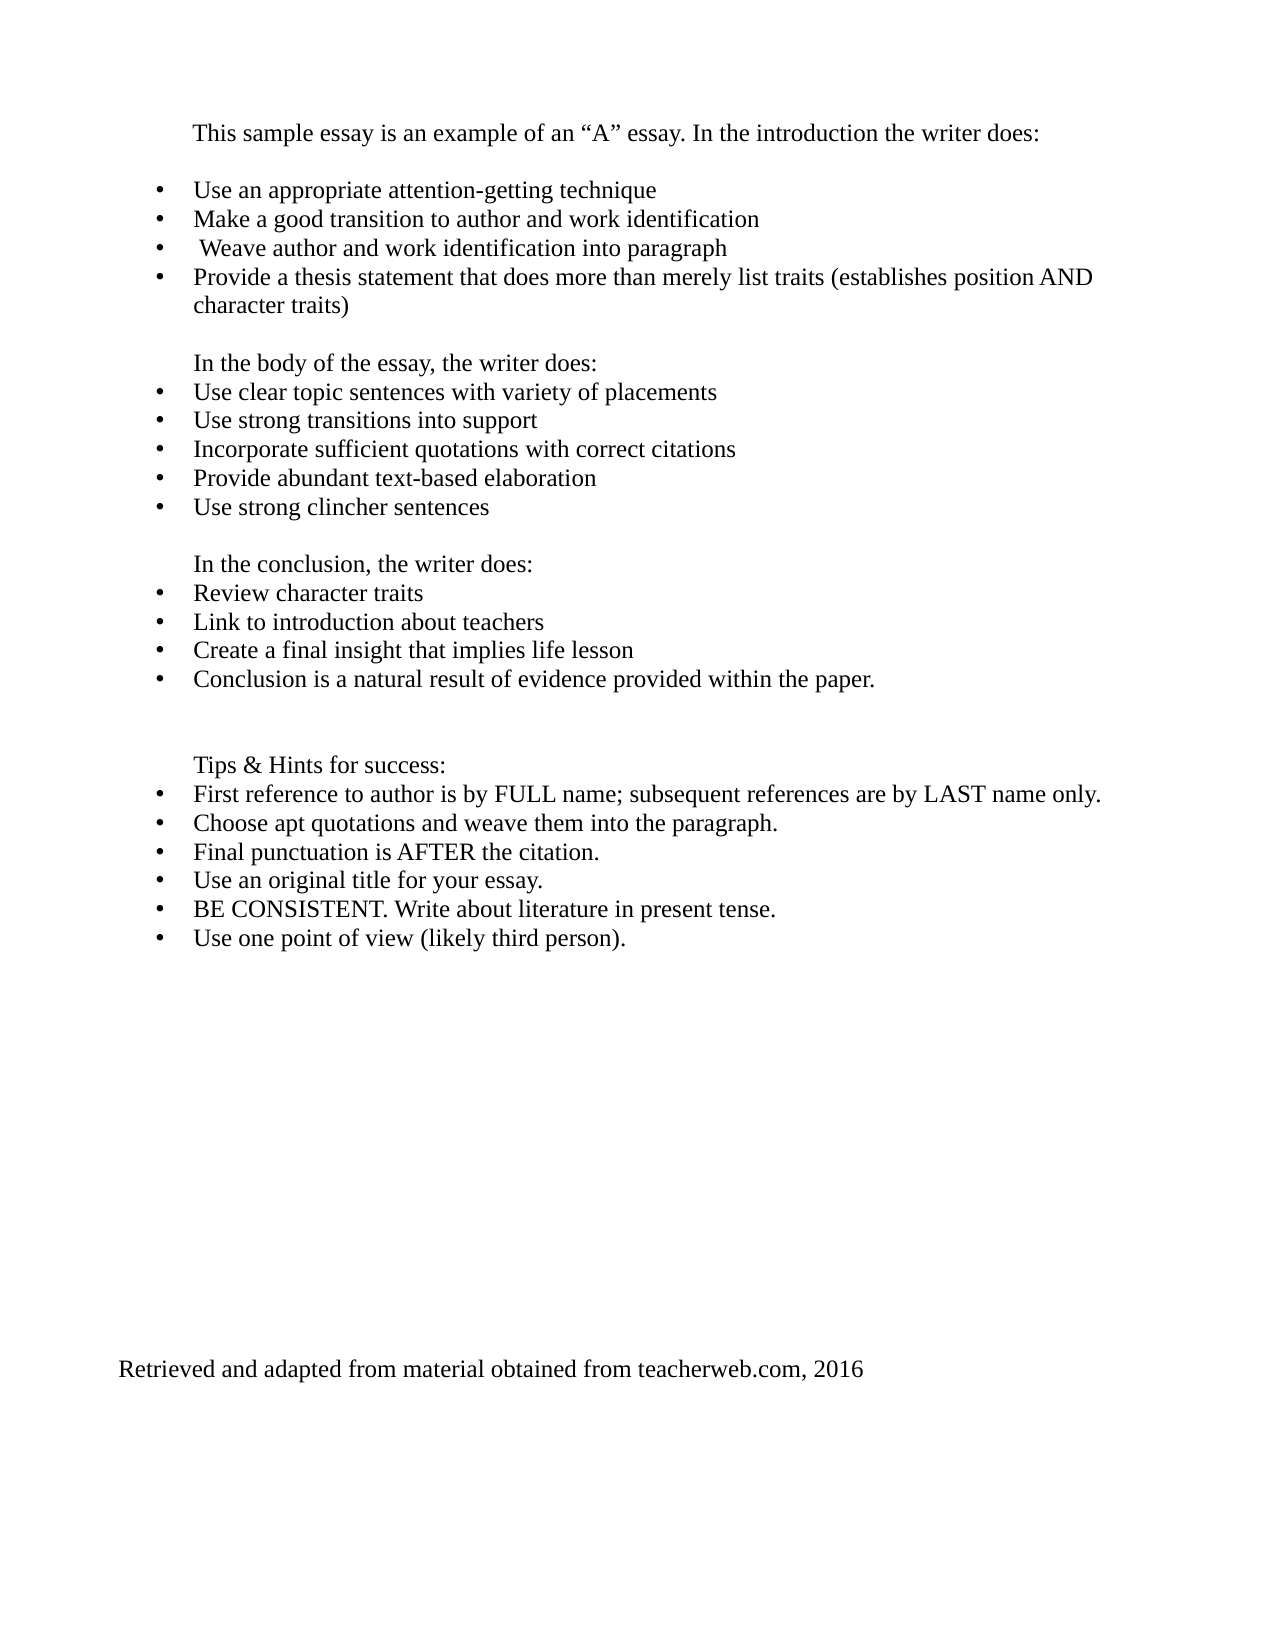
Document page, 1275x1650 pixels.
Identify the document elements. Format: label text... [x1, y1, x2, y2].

text Retrieved and adapted from material obtained from teacherweb.com, 2016 [118, 1354, 1157, 1383]
list BE CONSISTENT. Write about literature in present tense. [156, 894, 1157, 923]
list Use strong transitions into support [156, 406, 1157, 434]
list First reference to author is by FULL name; subsequent references are by LAST name only. [156, 779, 1157, 808]
list Incorporate sufficient quotations with correct citations [156, 434, 1157, 463]
list Use clear topic sentences with variety of placements [156, 377, 1157, 406]
list Tips & Hints for success: [156, 751, 1157, 779]
list Weave author and work identification into paragraph [156, 233, 1157, 262]
list Provide a thesis statement that does more than merely list traits (establishes position AND character traits) [156, 262, 1157, 319]
list Use one point of view (likely third person). [156, 923, 1157, 952]
list Choose apt quotations and weave them into the paragraph. [156, 808, 1157, 837]
list Conclusion is a natural result of evidence provided within the paper. [156, 664, 1157, 693]
list In the conclusion, the writer does: [156, 549, 1157, 578]
list Use strong clincher sentences [156, 492, 1157, 521]
list Make a good transition to author and work identification [156, 204, 1157, 233]
list Review character traits [156, 578, 1157, 607]
list Create a final insight that implies life lesson [156, 636, 1157, 664]
list Provide abundant text-based elaboration [156, 463, 1157, 492]
list Final punctuation is AFTER the citation. [156, 837, 1157, 866]
list Use an original title for your essay. [156, 866, 1157, 894]
list Use an appropriate attention-getting technique [156, 176, 1157, 204]
text This sample essay is an example of an “A” essay. In the introduction the writer does: [118, 118, 1157, 147]
list In the body of the essay, the writer does: [156, 348, 1157, 377]
list Link to introduction about teachers [156, 607, 1157, 636]
